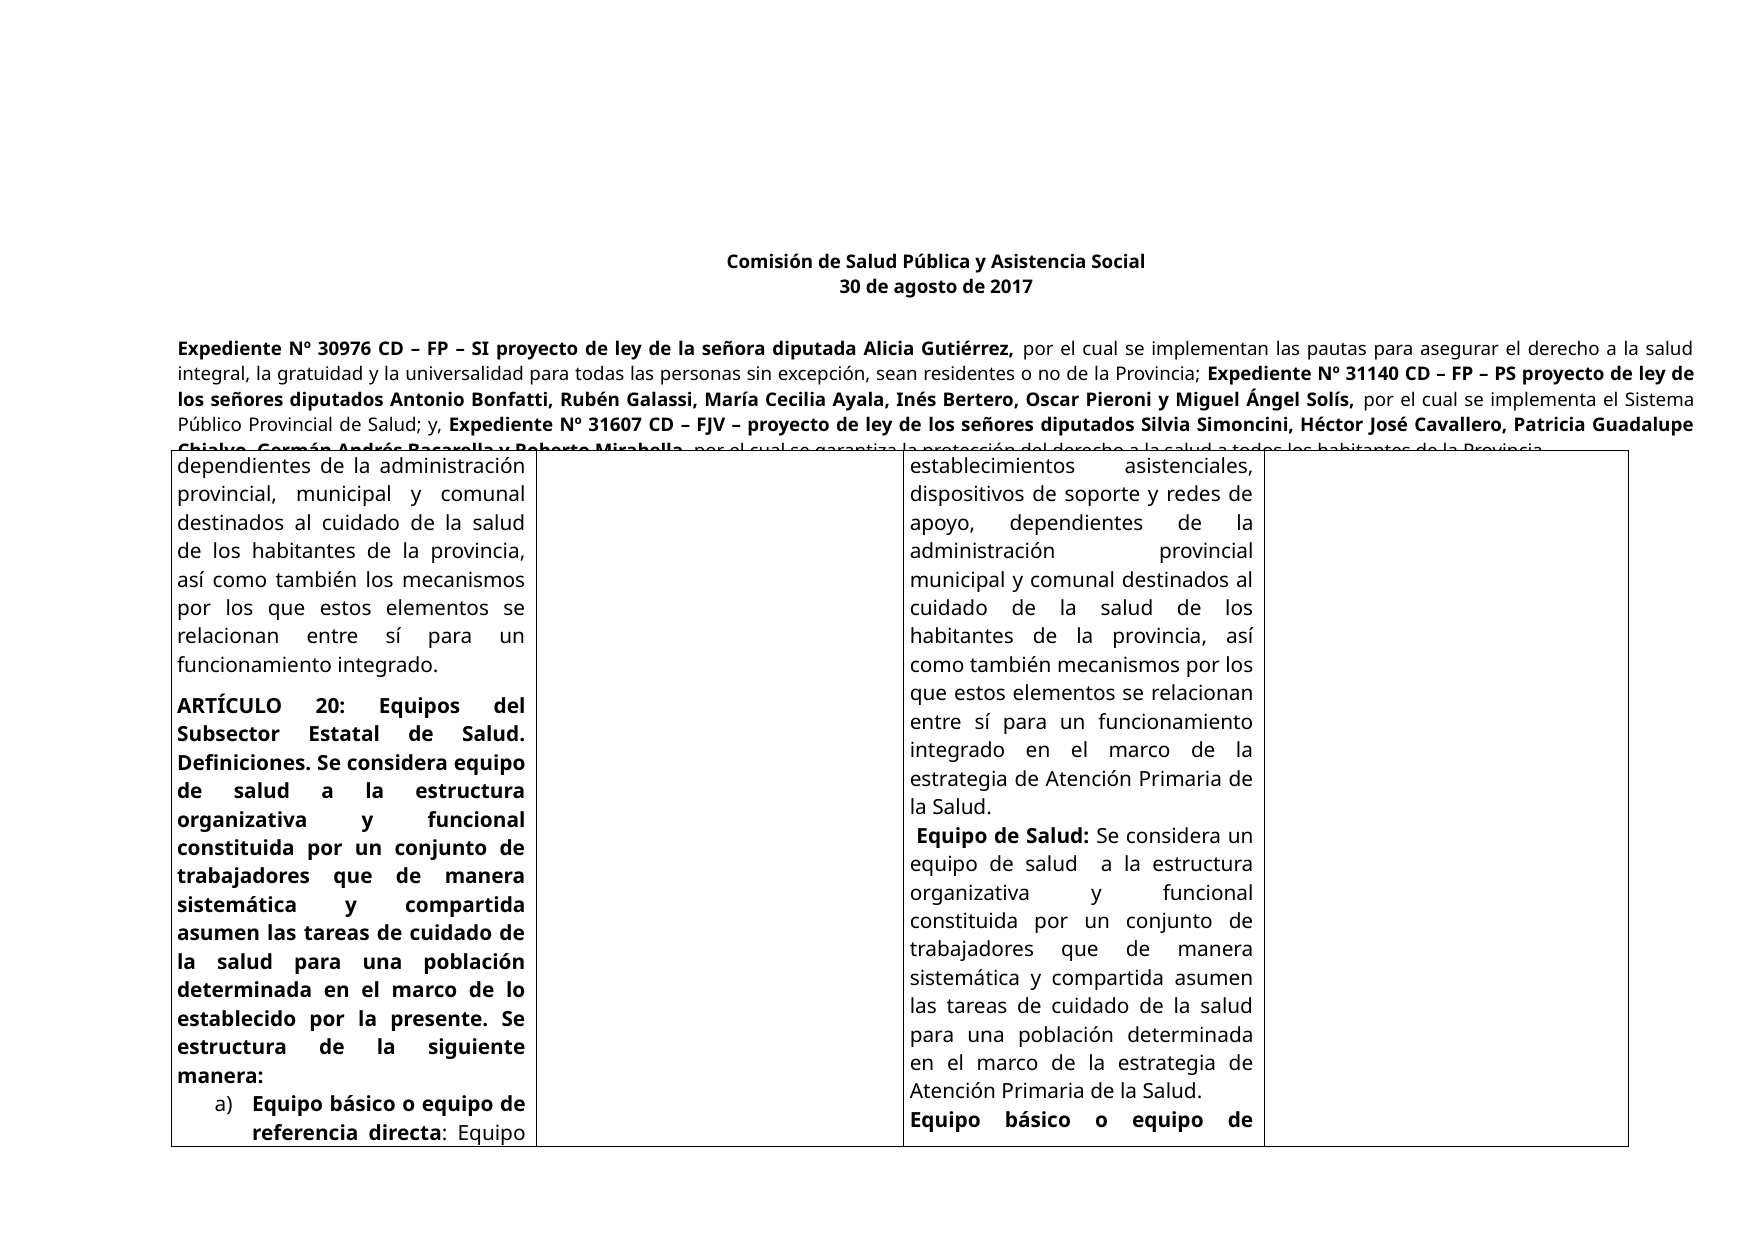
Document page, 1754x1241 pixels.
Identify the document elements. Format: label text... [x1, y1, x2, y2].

table_cell [1265, 451, 1628, 1146]
table_cell [537, 451, 903, 1146]
table_cell ARTÍCULO 8°: Redes y equipos del Sistema Público. Definiciones. Funciones. La red provincial de servicios de protección y cuidado de salud comprende el conjunto de establecimientos asistenciales, dispositivos de soporte y redes de apoyo, dependientes de la administración provincial municipal y comunal destinados al cuidado de la salud de los habitantes de la provincia, así como también mecanismos por los que estos elementos se relacionan entre sí para un funcionamiento integrado en el marco de la estrategia de Atención Primaria de la Salud. Equipo de Salud: Se considera un equipo de salud a la estructura organizativa y funcional constituida por un conjunto de trabajadores que de manera sistemática y compartida asumen las tareas de cuidado de la salud para una población determinada en el marco de la estrategia de Atención Primaria de la Salud. Equipo básico o equipo de referencia directa: Se trata del equipo para la adscripción y el seguimiento de la población que habita en un determinado territorio de la provincia de Santa Fe. Cada equipo básico estará constituido mínimamente por un médico (general, pediatra o clínico), un enfermero y al menos otro trabajador con funciones de soporte en tareas administrativas y/o de servicios generales. El equipo básico es el principal núcleo del Sistema Público de Salud. A cada uno se le asignará la cobertura poblacional de un determinado territorio. Deberán estar distribuidos en forma acorde a las necesidades de la población y localizados en los espacios donde se desarrolla la vida cotidiana de las personas. Cada uno de ellos será responsable por un número de familias determinado, que se asignará considerando la densidad poblacional, las condiciones epidemiológicas de cada zona, y también se ocupará de determinar la referencia de pacientes a otros establecimientos de la red y gestionar el respectivo seguimiento. Equipo ampliado o soportes del primer nivel: Se trata de la conﬁguración estructural mediante la cual los equipos básicos complementan su tarea en un plantel donde se desempeñan otros profesionales. Estos deberán asumir funciones de asistencia directa a la población en un determinado establecimiento ambulatorio y actuar como soporte matricial o referencia en su especiﬁcidad para más de un equipo básico del mismo establecimiento u otro que se encuentre próximo. Se integran a los mismos en tiempo parcial o completo a efectos de ampliar las capacidades resolutivas con la especificidad de sus competencias. Estos equipos podrán estar constituidos con otras disciplinas médicas como ginecología, obstetricia o especialidades clínicas de alta demanda y deberán contar con otros profesionales como trabajador social, odontólogo y psicólogo. Equipo especializado o soporte de segundo nivel: Se trata de otros equipos de referencia matricial con formación en las especialidades clínicas y quirúrgicas que funcionarán en establecimientos de mayor complejidad de una región, sean estos ambulatorios o con internación. Con estos profesionales los equipos básicos interactuarán mediante consultas telefónicas, interconsultas web on line o diferidas e interconsultas por referencia y contrarreferencia y también se denominarán así los equipos interdisciplinarios constituidos ad hoc para el abordaje de problemáticas más complejas que requieren intervenciones que superan la capacidad de respuesta del equipo local, como por ejemplo las de salud mental, consumo de sustancias, situaciones de violencia, transplante de órganos, internación domiciliaria y otras que impliquen trabajo intersectorial y/o movilidad de los trabajadores entre los distintos niveles del sistema de salud. [904, 451, 1264, 1146]
table_cell ARTÍCULO 19: Red Provincial de Servicios de protección y cuidado de la Salud. Comprende el conjunto de establecimientos asistenciales, dispositivos de soporte y redes de apoyo, dependientes de la administración provincial, municipal y comunal destinados al cuidado de la salud de los habitantes de la provincia, así como también los mecanismos por los que estos elementos se relacionan entre sí para un funcionamiento integrado. ARTÍCULO 20: Equipos del Subsector Estatal de Salud. Definiciones. Se considera equipo de salud a la estructura organizativa y funcional constituida por un conjunto de trabajadores que de manera sistemática y compartida asumen las tareas de cuidado de la salud para una población determinada en el marco de lo establecido por la presente. Se estructura de la siguiente manera: Equipo básico o equipo de referencia directa: Equipo para la adscripción y el seguimiento de la población que habita en un determinado territorio de la Provincia y es el principal núcleo del Subsistema Estatal. Los Equipos Básicos deben estar distribuidos en forma acorde a las necesidades de la población y localizados en los espacios donde se desarrolla la vida cotidiana de las personas en estrecha relación con las instituciones y organizaciones sociales y comunitarias para la formación y capacitación permanente de promoción comunitaria. Promotor social de la salud: Trabajador de la salud cuya labor implica acciones territoriales y domiciliarias. Equipo ampliado o soporte del primer nivel: Se trata de la conﬁguración estructural a la cual los equipos básicos apelan para complementar sus tareas de diagnóstico y tratamiento a efectos de ampliar sus capacidades mediante la intervención de otros profesionales. Están constituidos mínimamente con: psicólogo, odontólogo y trabajador social y podrán contar también con especialidades médicas como ginecología, obstetricia u otras especialidades clínicas de alta demanda. Equipos especializados o soporte de segundo nivel: Estos Equipos Especializados poseen formación en las especialidades clínicas y quirúrgicas ARTÍCULO 21: Funciones de los Equipos del Subsector Estatal de Salud. Son funciones de los Equipos del Subsector Estatal de Salud: Equipo básico o equipo de referencia directa: tiene asignada la cobertura poblacional de un determinado territorio; es responsable por un número de familias determinado, que se le asigna considerando la densidad poblacional, las condiciones epidemiológicas de cada zona; se ocupa de determinar la referencia de pacientes a otros establecimientos de la red y gestionar el respectivo seguimiento; y está constituido mínimamente por un médico (general, pediatra o clínico), un enfermero y otro trabajador con un perfil sociocomunitario con funciones de apoyo al equipo de salud en tareas administrativas, de promoción y cuidado de la salud y/o de servicios generales. También conforman este Equipo un trabajador social, psicólogo y odontólogo. Promotor social de la salud: es el referente respecto a la salud en lo relativo a: informar, relevar, cuidar, prevenir, ayudar y apoyar a las familias en el ámbito de la salud, de la alimentación, de la higiene, del ambiente. Asume un papel relevante especialmente en equipos de salud reducidos en número de integrantes y en territorios con población dispersa. Equipo ampliado o soporte del primer nivel: Los equipos de soporte del primer nivel asumen funciones de asistencia directa a la población en un determinado establecimiento ambulatorio y actúan como soporte matricial o referencia en su especificidad para más de un equipo básico sea del mismo establecimiento u otro que se encuentre próximo. Los trabajadores se integrarán a los mismos en tiempo parcial o completo a efectos de ampliar las capacidades resolutivas del equipo básico con los recursos de conocimiento de su competencia. Equipos especializados o soporte de segundo nivel: funcionan en establecimientos de mayor complejidad de una región, sean éstos ambulatorios o con internación e interactúan con los profesionales especializados mediante consultas telefónicas, interconsultas web on line o diferidas e interconsultas por referencia y contrarreferencia. También reciben esta denominación los equipos interdisciplinarios constituidos ad hoc para el abordaje de problemáticas más complejas: salud mental, consumo de sustancias, situaciones de violencia, trasplante de órganos, internación domiciliaria y otras que implican trabajo intersectorial y/o movilidad de los trabajadores entre los distintos niveles del sistema de salud. [172, 451, 536, 1146]
